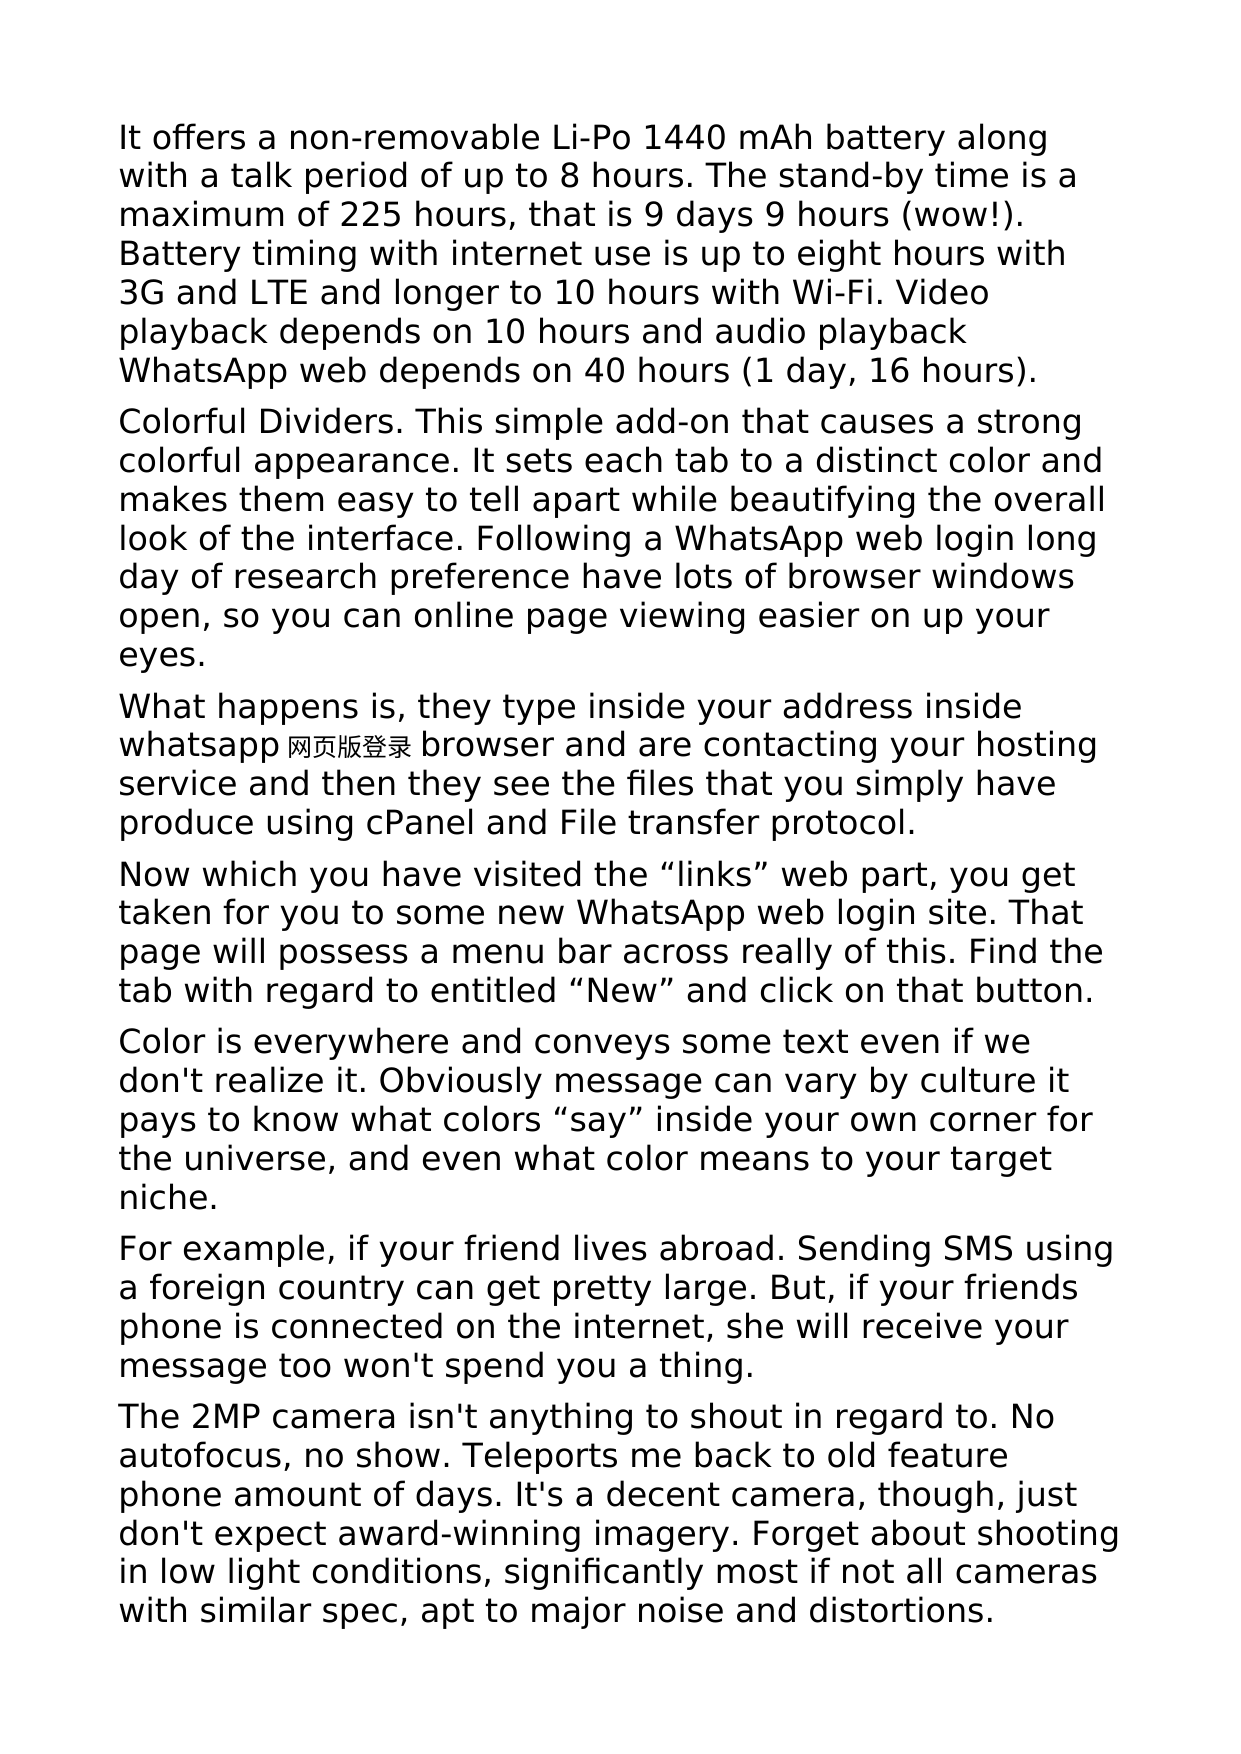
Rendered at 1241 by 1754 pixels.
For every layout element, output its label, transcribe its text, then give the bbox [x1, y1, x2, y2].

text Now which you have visited the “links” web part, you get taken for you to some new WhatsApp web login site. That page will possess a menu bar across really of this. Find the tab with regard to entitled “New” and click on that button. [118, 855, 1122, 1010]
text Color is everywhere and conveys some text even if we don't realize it. Obviously message can vary by culture it pays to know what colors “say” inside your own corner for the universe, and even what color means to your target niche. [118, 1023, 1122, 1217]
text It offers a non-removable Li-Po 1440 mAh battery along with a talk period of up to 8 hours. The stand-by time is a maximum of 225 hours, that is 9 days 9 hours (wow!). Battery timing with internet use is up to eight hours with 3G and LTE and longer to 10 hours with Wi-Fi. Video playback depends on 10 hours and audio playback WhatsApp web depends on 40 hours (1 day, 16 hours). [118, 118, 1122, 390]
text For example, if your friend lives abroad. Sending SMS using a foreign country can get pretty large. But, if your friends phone is connected on the internet, she will receive your message too won't spend you a thing. [118, 1230, 1122, 1385]
text Colorful Dividers. This simple add-on that causes a strong colorful appearance. It sets each tab to a distinct color and makes them easy to tell apart while beautifying the overall look of the interface. Following a WhatsApp web login long day of research preference have lots of browser windows open, so you can online page viewing easier on up your eyes. [118, 403, 1122, 674]
text The 2MP camera isn't anything to shout in regard to. No autofocus, no show. Teleports me back to old feature phone amount of days. It's a decent camera, though, just don't expect award-winning imagery. Forget about shooting in low light conditions, significantly most if not all cameras with similar spec, apt to major noise and distortions. [118, 1398, 1122, 1631]
text What happens is, they type inside your address inside whatsapp网页版登录 browser and are contacting your hosting service and then they see the files that you simply have produce using cPanel and File transfer protocol. [118, 687, 1122, 842]
